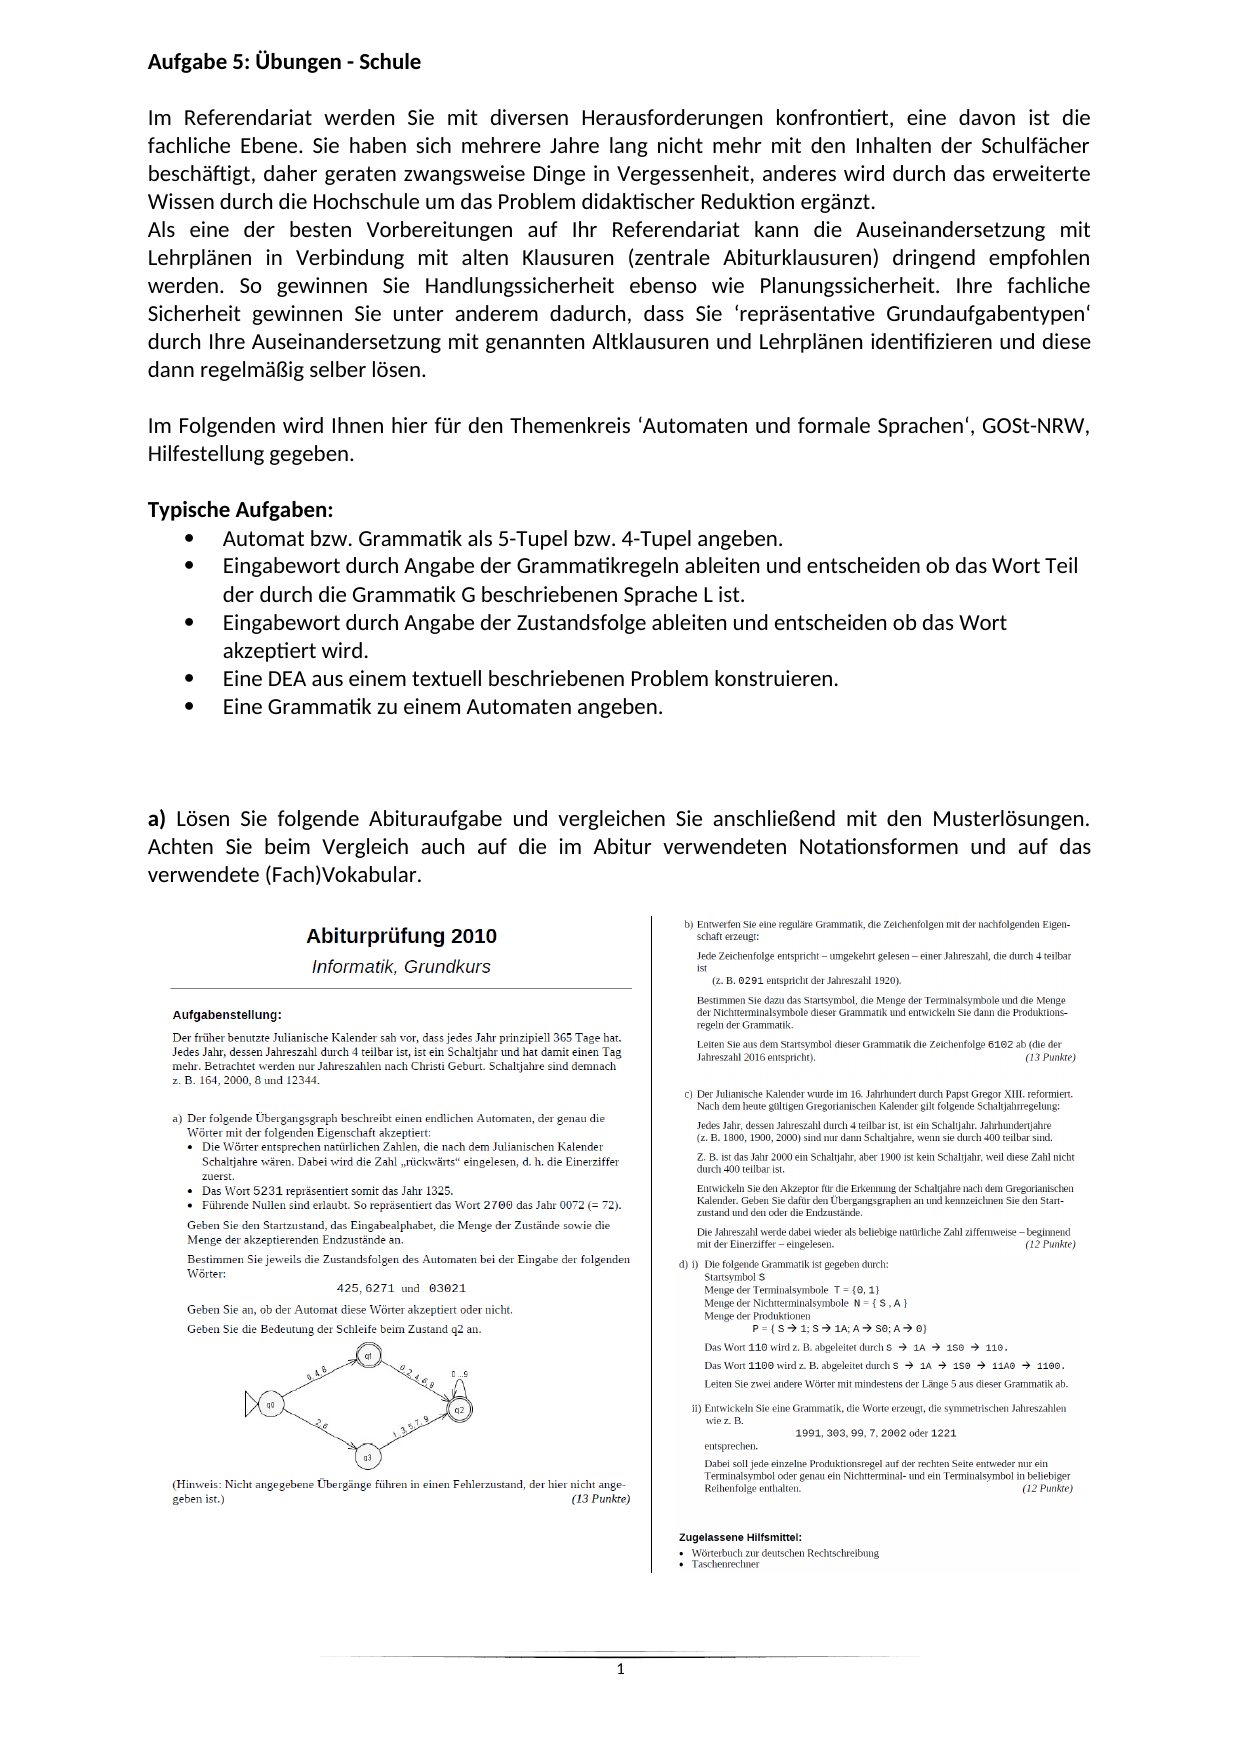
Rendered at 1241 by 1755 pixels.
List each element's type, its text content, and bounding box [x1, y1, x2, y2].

text Im Folgenden wird Ihnen hier für den Themenkreis ‘Automaten und formale Sprachen‘, GOSt-NRW, Hilfestellung gegeben. [148, 412, 1093, 468]
list Eine DEA aus einem textuell beschriebenen Problem konstruieren. [185, 664, 1093, 692]
list Eine Grammatik zu einem Automaten angeben. [185, 692, 1093, 720]
text Aufgabe 5: Übungen - Schule [148, 47, 1093, 75]
list Automat bzw. Grammatik als 5-Tupel bzw. 4-Tupel angeben. [185, 524, 1093, 552]
list Eingabewort durch Angabe der Zustandsfolge ableiten und entscheiden ob das Wort akzeptiert wird. [185, 608, 1093, 664]
table_header [1082, 916, 1093, 1573]
text a) Lösen Sie folgende Abituraufgabe und vergleichen Sie anschließend mit den Musterlösungen. Achten Sie beim Vergleich auch auf die im Abitur verwendeten Notationsformen und auf das verwendete (Fach)Vokabular. [148, 804, 1093, 888]
table_header [652, 916, 679, 1573]
text Im Referendariat werden Sie mit diversen Herausforderungen konfrontiert, eine davon ist die fachliche Ebene. Sie haben sich mehrere Jahre lang nicht mehr mit den Inhalten der Schulfächer beschäftigt, daher geraten zwangsweise Dinge in Vergessenheit, anderes wird durch das erweiterte Wissen durch die Hochschule um das Problem didaktischer Reduktion ergänzt. [148, 103, 1093, 215]
table_header [148, 916, 651, 1573]
list Eingabewort durch Angabe der Grammatikregeln ableiten und entscheiden ob das Wort Teil der durch die Grammatik G beschriebenen Sprache L ist. [185, 552, 1093, 608]
text Als eine der besten Vorbereitungen auf Ihr Referendariat kann die Auseinandersetzung mit Lehrplänen in Verbindung mit alten Klausuren (zentrale Abiturklausuren) dringend empfohlen werden. So gewinnen Sie Handlungssicherheit ebenso wie Planungssicherheit. Ihre fachliche Sicherheit gewinnen Sie unter anderem dadurch, dass Sie ‘repräsentative Grundaufgabentypen‘ durch Ihre Auseinandersetzung mit genannten Altklausuren und Lehrplänen identifizieren und diese dann regelmäßig selber lösen. [148, 215, 1093, 383]
text Typische Aufgaben: [148, 496, 1093, 524]
